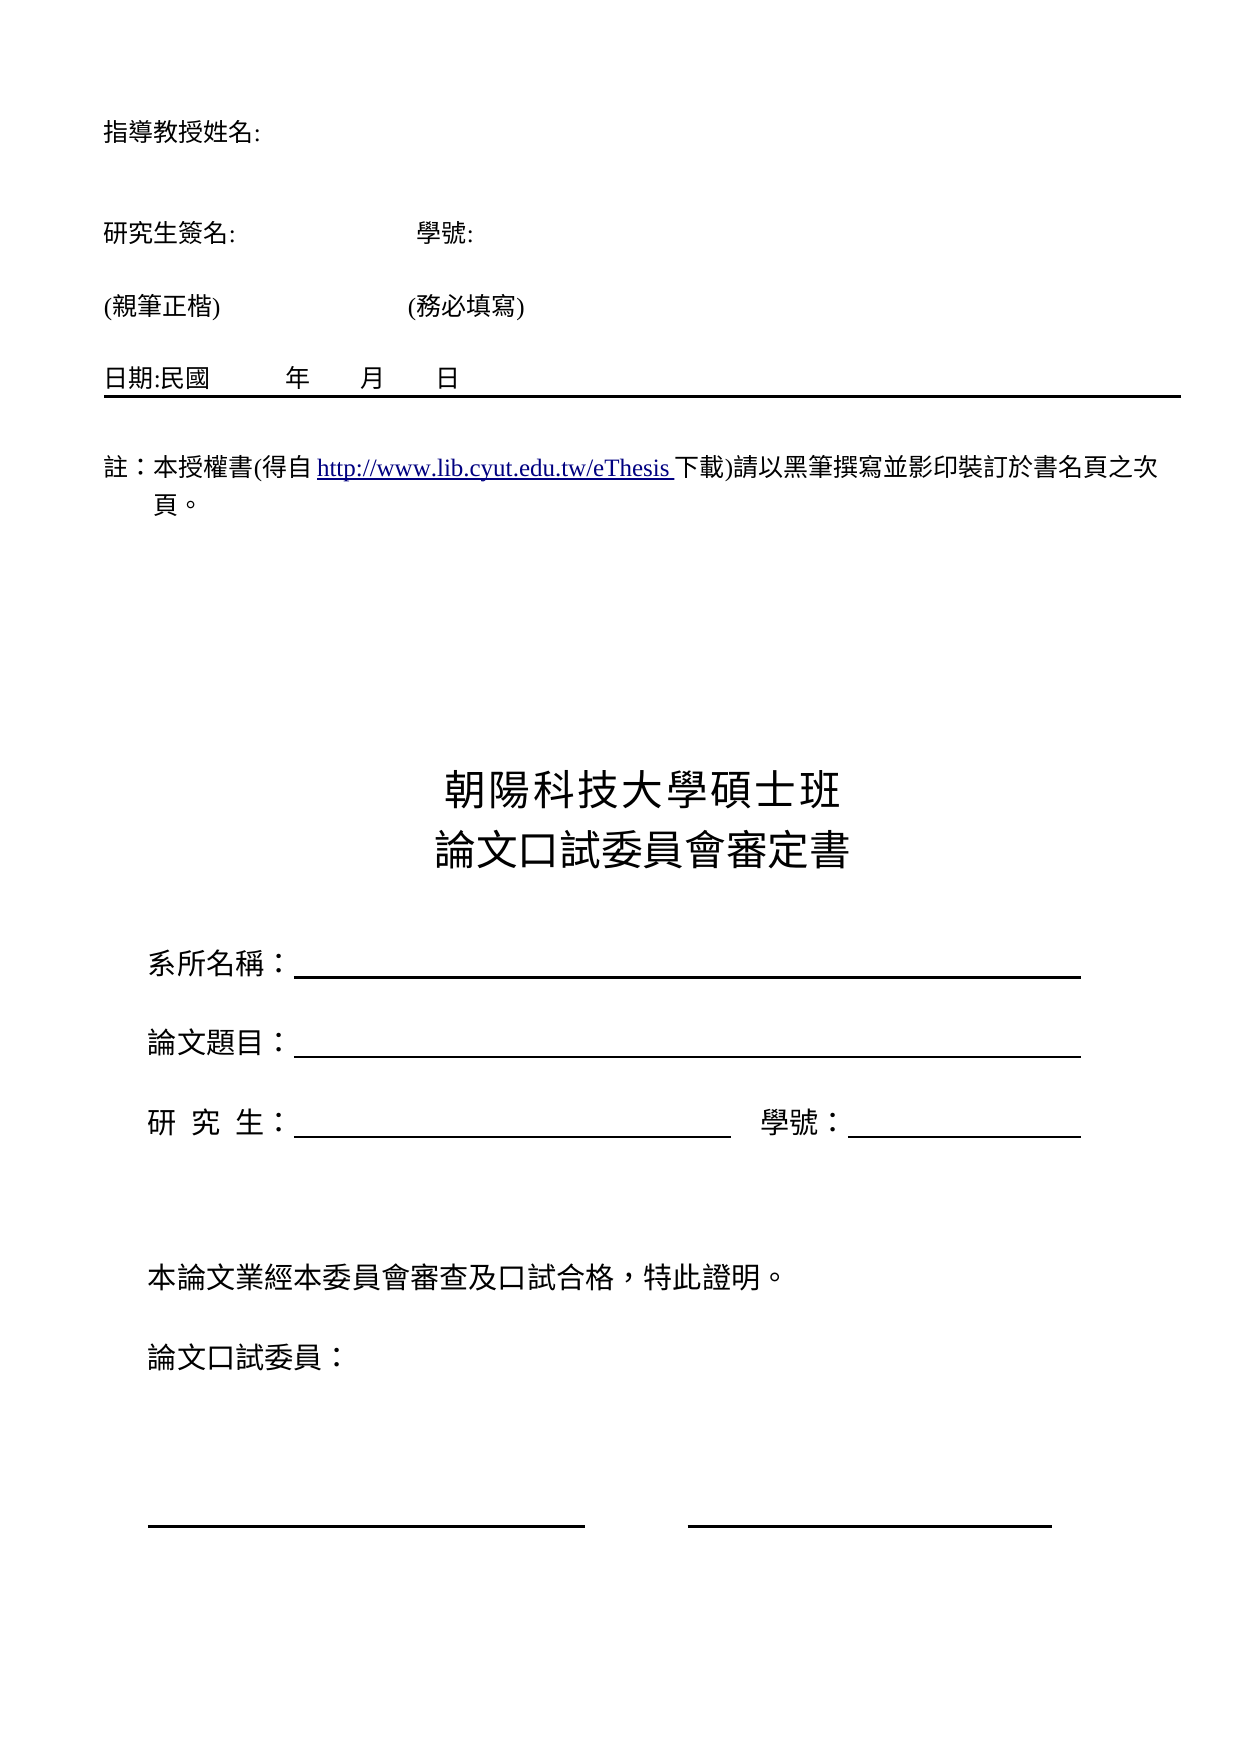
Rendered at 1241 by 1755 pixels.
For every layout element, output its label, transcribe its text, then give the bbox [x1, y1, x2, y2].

text 朝陽科技大學碩士班 [103, 757, 1181, 817]
text (親筆正楷) (務必填寫) [103, 286, 1181, 322]
text 論文題目： [148, 1020, 1181, 1062]
text 註：本授權書(得自http://www.lib.cyut.edu.tw/eThesis下載)請以黑筆撰寫並影印裝訂於書名頁之次頁。 [103, 447, 1181, 522]
text 研究生簽名: 學號: [103, 213, 1181, 250]
text 系所名稱： [148, 940, 1181, 983]
text 日期:民國 年 月 日 [103, 358, 1181, 398]
text 本論文業經本委員會審查及口試合格，特此證明。 [148, 1255, 1181, 1297]
text 指導教授姓名: [103, 112, 1181, 148]
text 論文口試委員： [148, 1334, 1181, 1377]
text 研 究 生： 學號： [148, 1100, 1181, 1142]
text 論文口試委員會審定書 [103, 817, 1181, 878]
